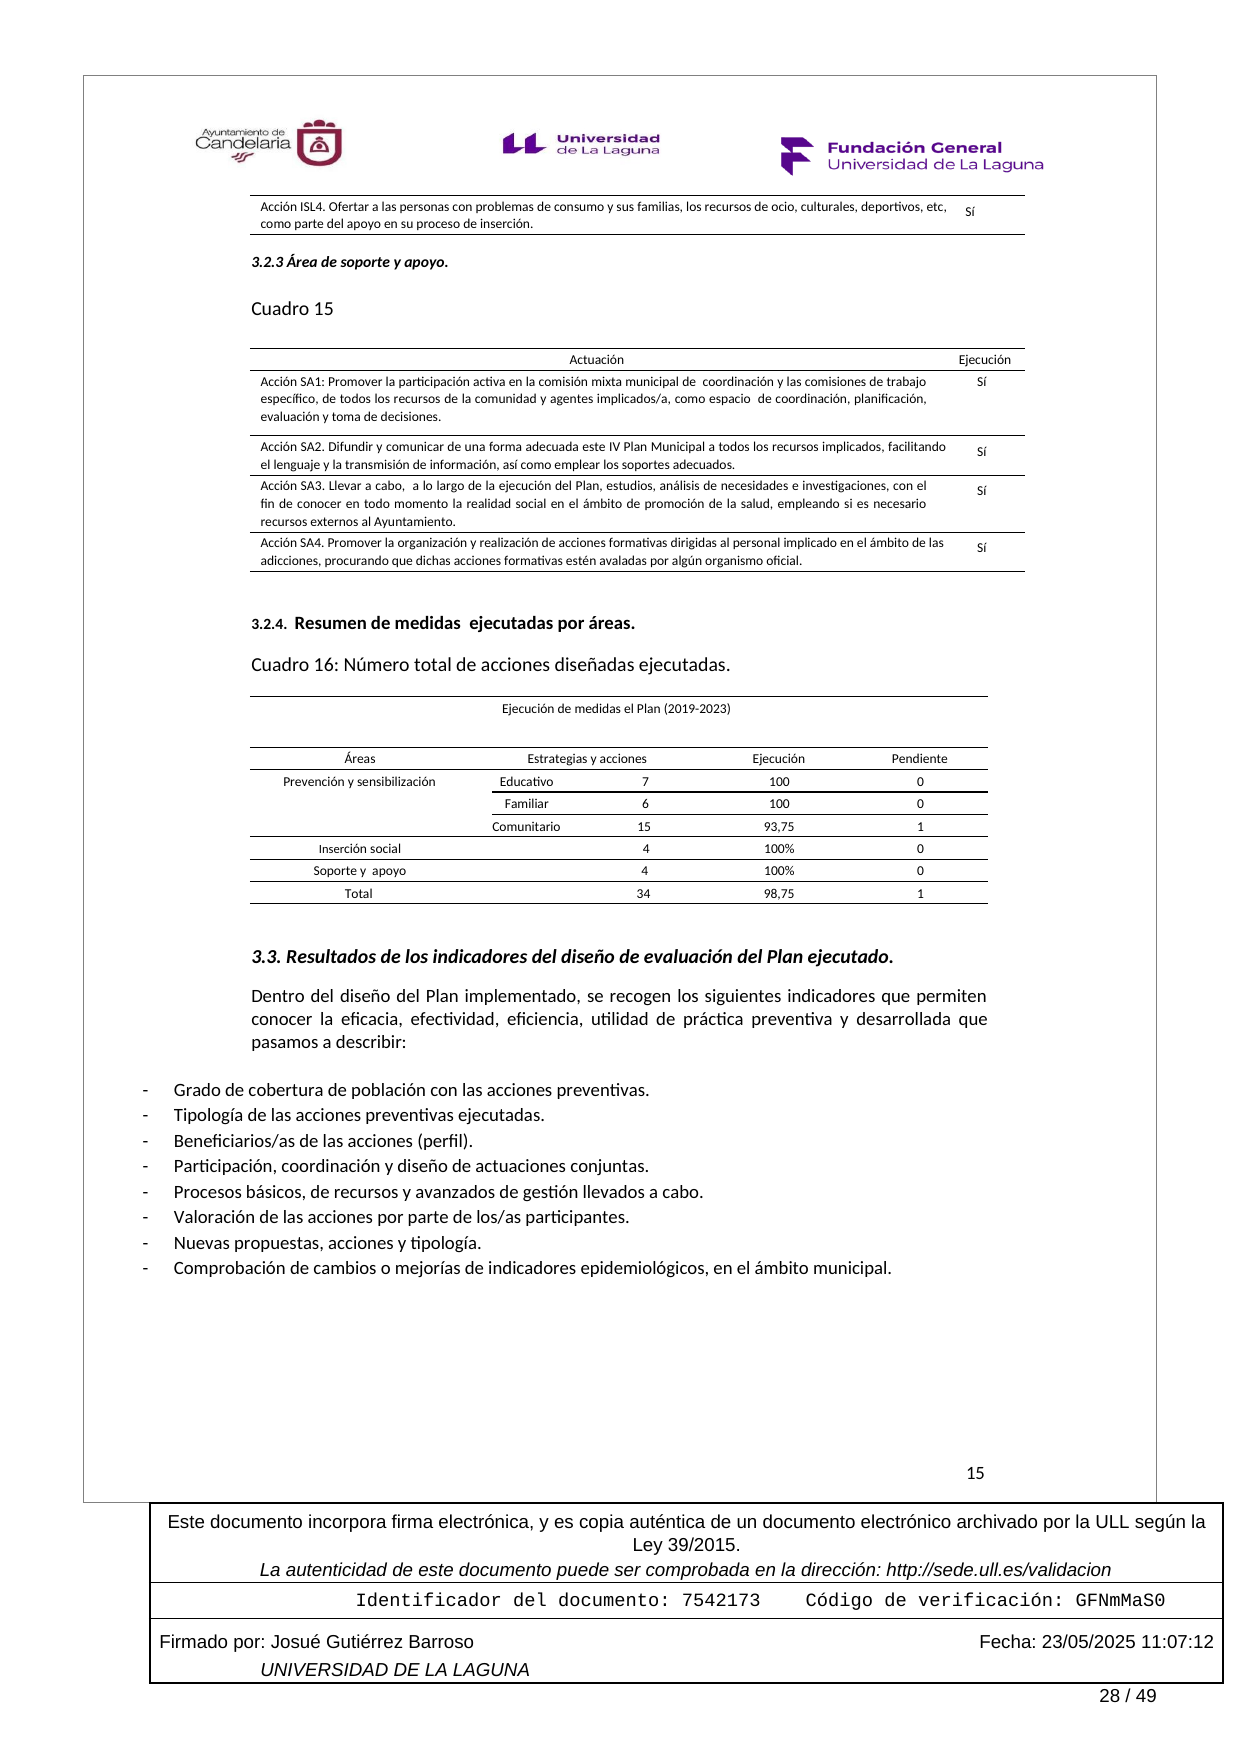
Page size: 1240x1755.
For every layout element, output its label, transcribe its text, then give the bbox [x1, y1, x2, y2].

table_cell 15 [636, 815, 752, 836]
table_cell Total [250, 882, 492, 903]
table_header Acción ISL4. Ofertar a las personas con problemas de consumo y sus familias, los recursos de ocio, culturales, deportivos, etc, como parte del apoyo en su proceso de inserción. [250, 196, 958, 234]
table_cell [959, 235, 1025, 348]
table_cell Educativo [492, 770, 636, 791]
table_cell Sí [959, 476, 1025, 532]
table_header 3.2.4. Resumen de medidas ejecutadas por áreas. Cuadro 16: Número total de acciones diseñadas ejecutadas. 3.3. Resultados de los indicadores del diseño de evaluación del Plan ejecutado. Dentro del diseño del Plan implementado, se recogen los siguientes indicadores que permiten conocer la eficacia, efectividad, eficiencia, utilidad de práctica preventiva y desarrollada que pasamos a describir: Grado de cobertura de población con las acciones preventivas. Tipología de las acciones preventivas ejecutadas. Beneficiarios/as de las acciones (perfil). Participación, coordinación y diseño de actuaciones conjuntas. Procesos básicos, de recursos y avanzados de gestión llevados a cabo. Valoración de las acciones por parte de los/as participantes. Nuevas propuestas, acciones y tipología. Comprobación de cambios o mejorías de indicadores epidemiológicos, en el ámbito municipal. 15 [84, 76, 1156, 1502]
table_cell 1 [892, 815, 988, 836]
table_cell 0 [892, 860, 988, 881]
table_cell Acción SA2. Difundir y comunicar de una forma adecuada este IV Plan Municipal a todos los recursos implicados, facilitando el lenguaje y la transmisión de información, así como emplear los soportes adecuados. [250, 436, 958, 475]
table_cell Acción SA3. Llevar a cabo, a lo largo de la ejecución del Plan, estudios, análisis de necesidades e investigaciones, con el fin de conocer en todo momento la realidad social en el ámbito de promoción de la salud, empleando si es necesario recursos externos al Ayuntamiento. [250, 476, 958, 532]
table_header [892, 697, 988, 747]
table_cell Actuación [250, 349, 958, 370]
table_cell Acción SA4. Promover la organización y realización de acciones formativas dirigidas al personal implicado en el ámbito de las adicciones, procurando que dichas acciones formativas estén avaladas por algún organismo oficial. [250, 533, 958, 571]
table_header Ejecución de medidas el Plan (2019-2023) [492, 697, 752, 747]
table_cell Inserción social [250, 837, 492, 858]
table_cell Estrategias y acciones [492, 748, 752, 769]
table_cell 0 [892, 837, 988, 858]
table_header [753, 697, 892, 747]
table_cell 4 [636, 837, 752, 858]
table_cell 0 [892, 793, 988, 814]
table_cell Ejecución [753, 748, 892, 769]
table_cell Soporte y apoyo [250, 860, 492, 881]
table_cell [492, 882, 636, 903]
table_cell Familiar [492, 793, 636, 814]
table_cell 4 [636, 860, 752, 881]
table_cell 100 [753, 793, 892, 814]
table_header Sí [959, 196, 1025, 234]
table_cell Pendiente [892, 748, 988, 769]
table_cell Acción SA1: Promover la participación activa en la comisión mixta municipal de coordinación y las comisiones de trabajo específico, de todos los recursos de la comunidad y agentes implicados/a, como espacio de coordinación, planificación, evaluación y toma de decisiones. [250, 371, 958, 435]
table_cell [492, 837, 636, 858]
table_cell 98,75 [753, 882, 892, 903]
table_cell Sí [959, 371, 1025, 435]
table_cell 1 [892, 882, 988, 903]
table_cell Áreas [250, 748, 492, 769]
table_cell Sí [959, 436, 1025, 475]
table_cell Comunitario [492, 815, 636, 836]
table_cell 93,75 [753, 815, 892, 836]
table_cell 100% [753, 837, 892, 858]
table_cell 0 [892, 770, 988, 791]
table_header [250, 697, 492, 747]
table_cell 7 [636, 770, 752, 791]
table_cell 3.2.3 Área de soporte y apoyo. Cuadro 15 [250, 235, 958, 348]
table_cell Prevención y sensibilización [250, 770, 492, 836]
table_cell 34 [636, 882, 752, 903]
table_cell 6 [636, 793, 752, 814]
table_cell 100 [753, 770, 892, 791]
table_cell Ejecución [959, 349, 1025, 370]
table_cell Sí [959, 533, 1025, 571]
table_cell 100% [753, 860, 892, 881]
table_cell [492, 860, 636, 881]
